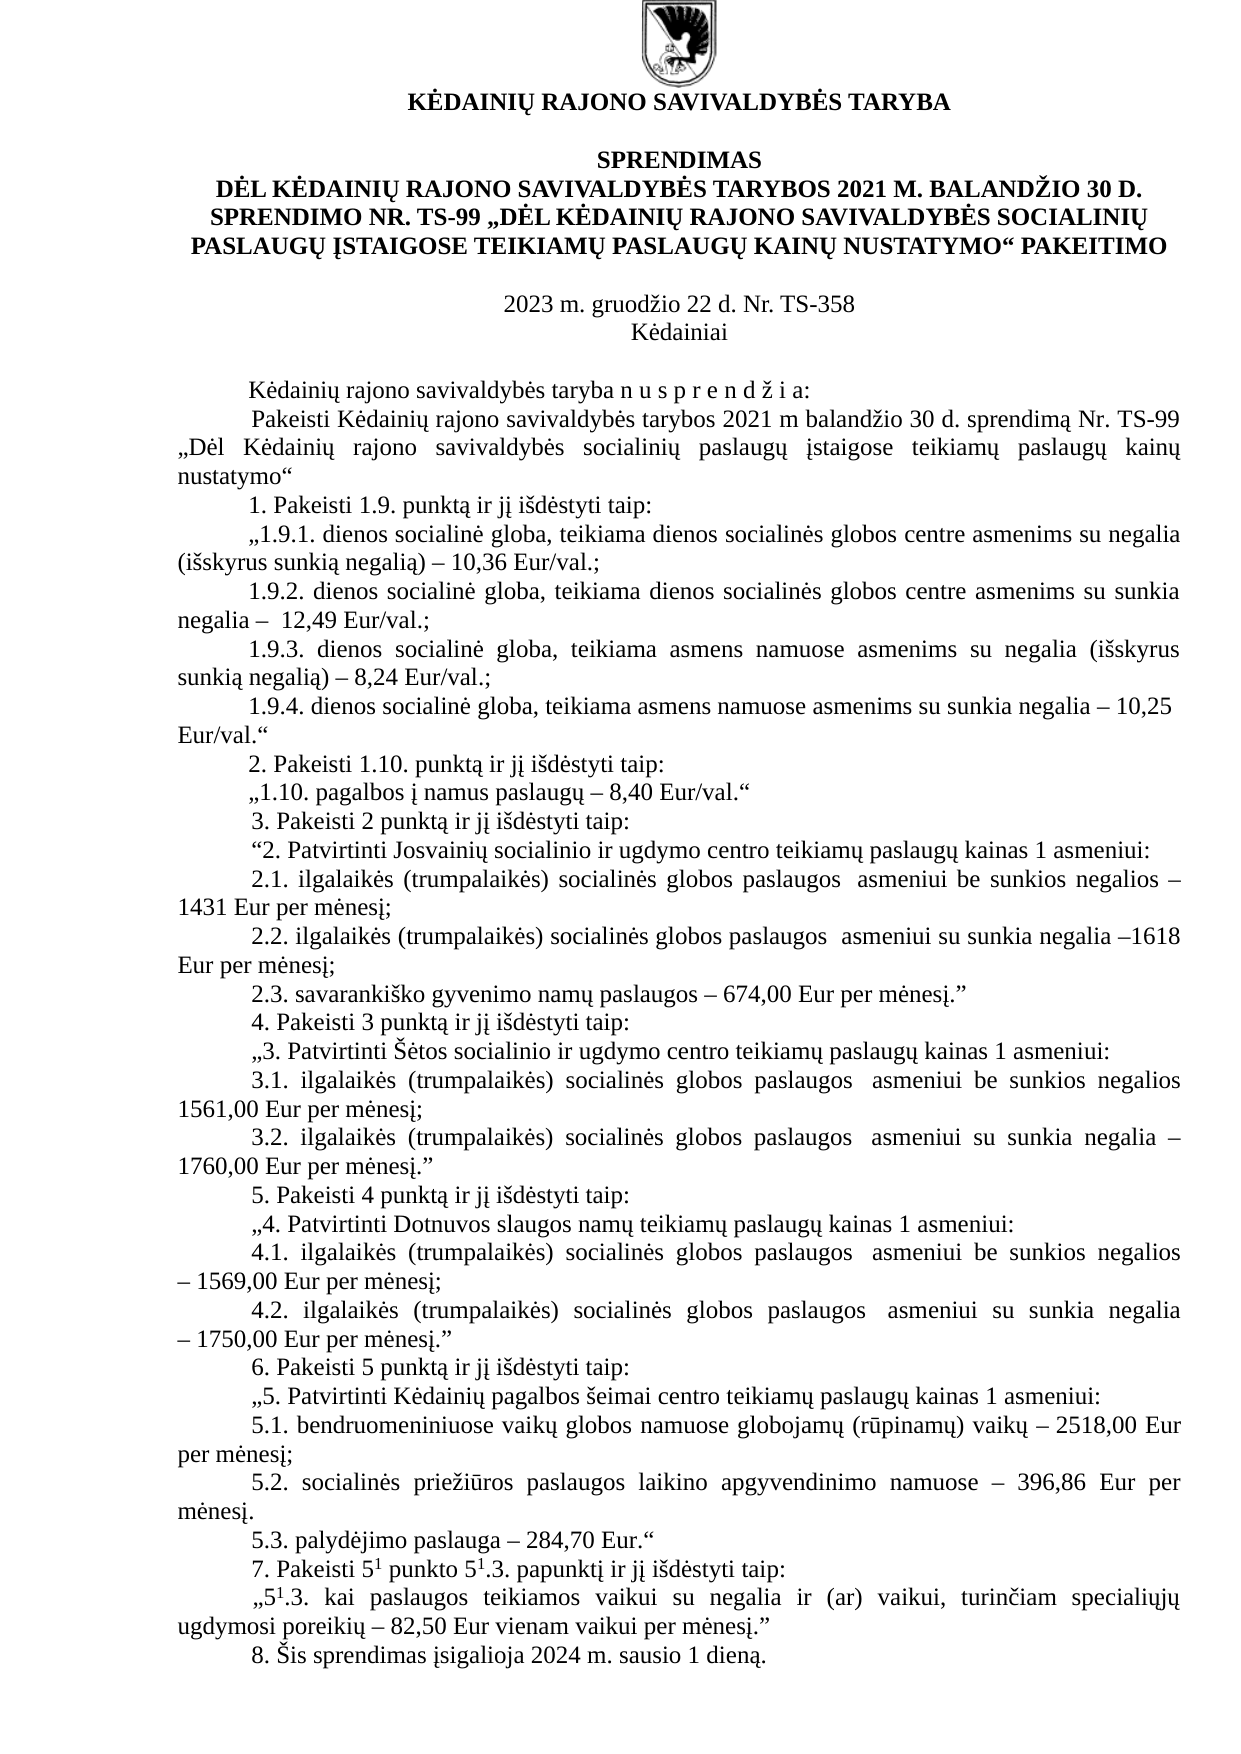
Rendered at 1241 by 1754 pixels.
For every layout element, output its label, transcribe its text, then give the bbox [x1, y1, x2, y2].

text 3.1. ilgalaikės (trumpalaikės) socialinės globos paslaugos asmeniui be sunkios negalios 1561,00 Eur per mėnesį; [177, 1065, 1181, 1122]
text 3. Pakeisti 2 punktą ir jį išdėstyti taip: [177, 806, 1181, 835]
text 3.2. ilgalaikės (trumpalaikės) socialinės globos paslaugos asmeniui su sunkia negalia – 1760,00 Eur per mėnesį.” [177, 1122, 1181, 1180]
text dĖL KĖDAINIŲ RAJONO SAVIVALDYBĖS TARYBOS 2021 m. BALANDŽIO 30 d. SPRENDIMO Nr. TS-99 „DĖL KĖDAINIŲ RAJONO SAVIVALDYBĖS socialinių paslaugų įstaigose teikiamų paslaugų kainų nustatymo“ PAKEITIMO [177, 174, 1181, 260]
text 7. Pakeisti 51 punkto 51.3. papunktį ir jį išdėstyti taip: [177, 1554, 1181, 1582]
text 5.1. bendruomeniniuose vaikų globos namuose globojamų (rūpinamų) vaikų – 2518,00 Eur per mėnesį; [177, 1410, 1181, 1467]
text 1. Pakeisti 1.9. punktą ir jį išdėstyti taip: [177, 490, 1181, 519]
text 1.9.3. dienos socialinė globa, teikiama asmens namuose asmenims su negalia (išskyrus sunkią negalią) – 8,24 Eur/val.; [177, 634, 1181, 691]
text SPRENDIMAS [177, 145, 1181, 174]
text 5. Pakeisti 4 punktą ir jį išdėstyti taip: [177, 1180, 1181, 1209]
text 4.2. ilgalaikės (trumpalaikės) socialinės globos paslaugos asmeniui su sunkia negalia – 1750,00 Eur per mėnesį.” [177, 1295, 1181, 1352]
text 2.2. ilgalaikės (trumpalaikės) socialinės globos paslaugos asmeniui su sunkia negalia –1618 Eur per mėnesį; [177, 921, 1181, 979]
text “2. Patvirtinti Josvainių socialinio ir ugdymo centro teikiamų paslaugų kainas 1 asmeniui: [177, 835, 1181, 864]
text Pakeisti Kėdainių rajono savivaldybės tarybos 2021 m balandžio 30 d. sprendimą Nr. TS-99 „Dėl Kėdainių rajono savivaldybės socialinių paslaugų įstaigose teikiamų paslaugų kainų nustatymo“ [177, 404, 1181, 490]
text „3. Patvirtinti Šėtos socialinio ir ugdymo centro teikiamų paslaugų kainas 1 asmeniui: [177, 1036, 1181, 1065]
text 4.1. ilgalaikės (trumpalaikės) socialinės globos paslaugos asmeniui be sunkios negalios – 1569,00 Eur per mėnesį; [177, 1237, 1181, 1295]
text 4. Pakeisti 3 punktą ir jį išdėstyti taip: [177, 1007, 1181, 1036]
text 6. Pakeisti 5 punktą ir jį išdėstyti taip: [177, 1352, 1181, 1381]
text 2.3. savarankiško gyvenimo namų paslaugos – 674,00 Eur per mėnesį.” [177, 979, 1181, 1007]
text KĖDAINIŲ RAJONO SAVIVALDYBĖS TARYBA [177, 87, 1181, 116]
text „5. Patvirtinti Kėdainių pagalbos šeimai centro teikiamų paslaugų kainas 1 asmeniui: [177, 1381, 1181, 1410]
text „1.10. pagalbos į namus paslaugų – 8,40 Eur/val.“ [177, 777, 1181, 806]
text „51.3. kai paslaugos teikiamos vaikui su negalia ir (ar) vaikui, turinčiam specialiųjų ugdymosi poreikių – 82,50 Eur vienam vaikui per mėnesį.” [177, 1582, 1181, 1640]
text „4. Patvirtinti Dotnuvos slaugos namų teikiamų paslaugų kainas 1 asmeniui: [177, 1209, 1181, 1237]
text 5.2. socialinės priežiūros paslaugos laikino apgyvendinimo namuose – 396,86 Eur per mėnesį. [177, 1467, 1181, 1525]
text 2.1. ilgalaikės (trumpalaikės) socialinės globos paslaugos asmeniui be sunkios negalios – 1431 Eur per mėnesį; [177, 864, 1181, 921]
text Kėdainių rajono savivaldybės taryba n u s p r e n d ž i a: [177, 375, 1181, 404]
text 8. Šis sprendimas įsigalioja 2024 m. sausio 1 dieną. [177, 1640, 1181, 1669]
text Kėdainiai [177, 317, 1181, 346]
text 2023 m. gruodžio 22 d. Nr. TS-358 [177, 289, 1181, 317]
text 2. Pakeisti 1.10. punktą ir jį išdėstyti taip: [177, 749, 1181, 777]
text 1.9.4. dienos socialinė globa, teikiama asmens namuose asmenims su sunkia negalia – 10,25 Eur/val.“ [177, 691, 1181, 749]
text 5.3. palydėjimo paslauga – 284,70 Eur.“ [177, 1525, 1181, 1554]
text 1.9.2. dienos socialinė globa, teikiama dienos socialinės globos centre asmenims su sunkia negalia – 12,49 Eur/val.; [177, 576, 1181, 634]
text „1.9.1. dienos socialinė globa, teikiama dienos socialinės globos centre asmenims su negalia (išskyrus sunkią negalią) – 10,36 Eur/val.; [177, 519, 1181, 576]
